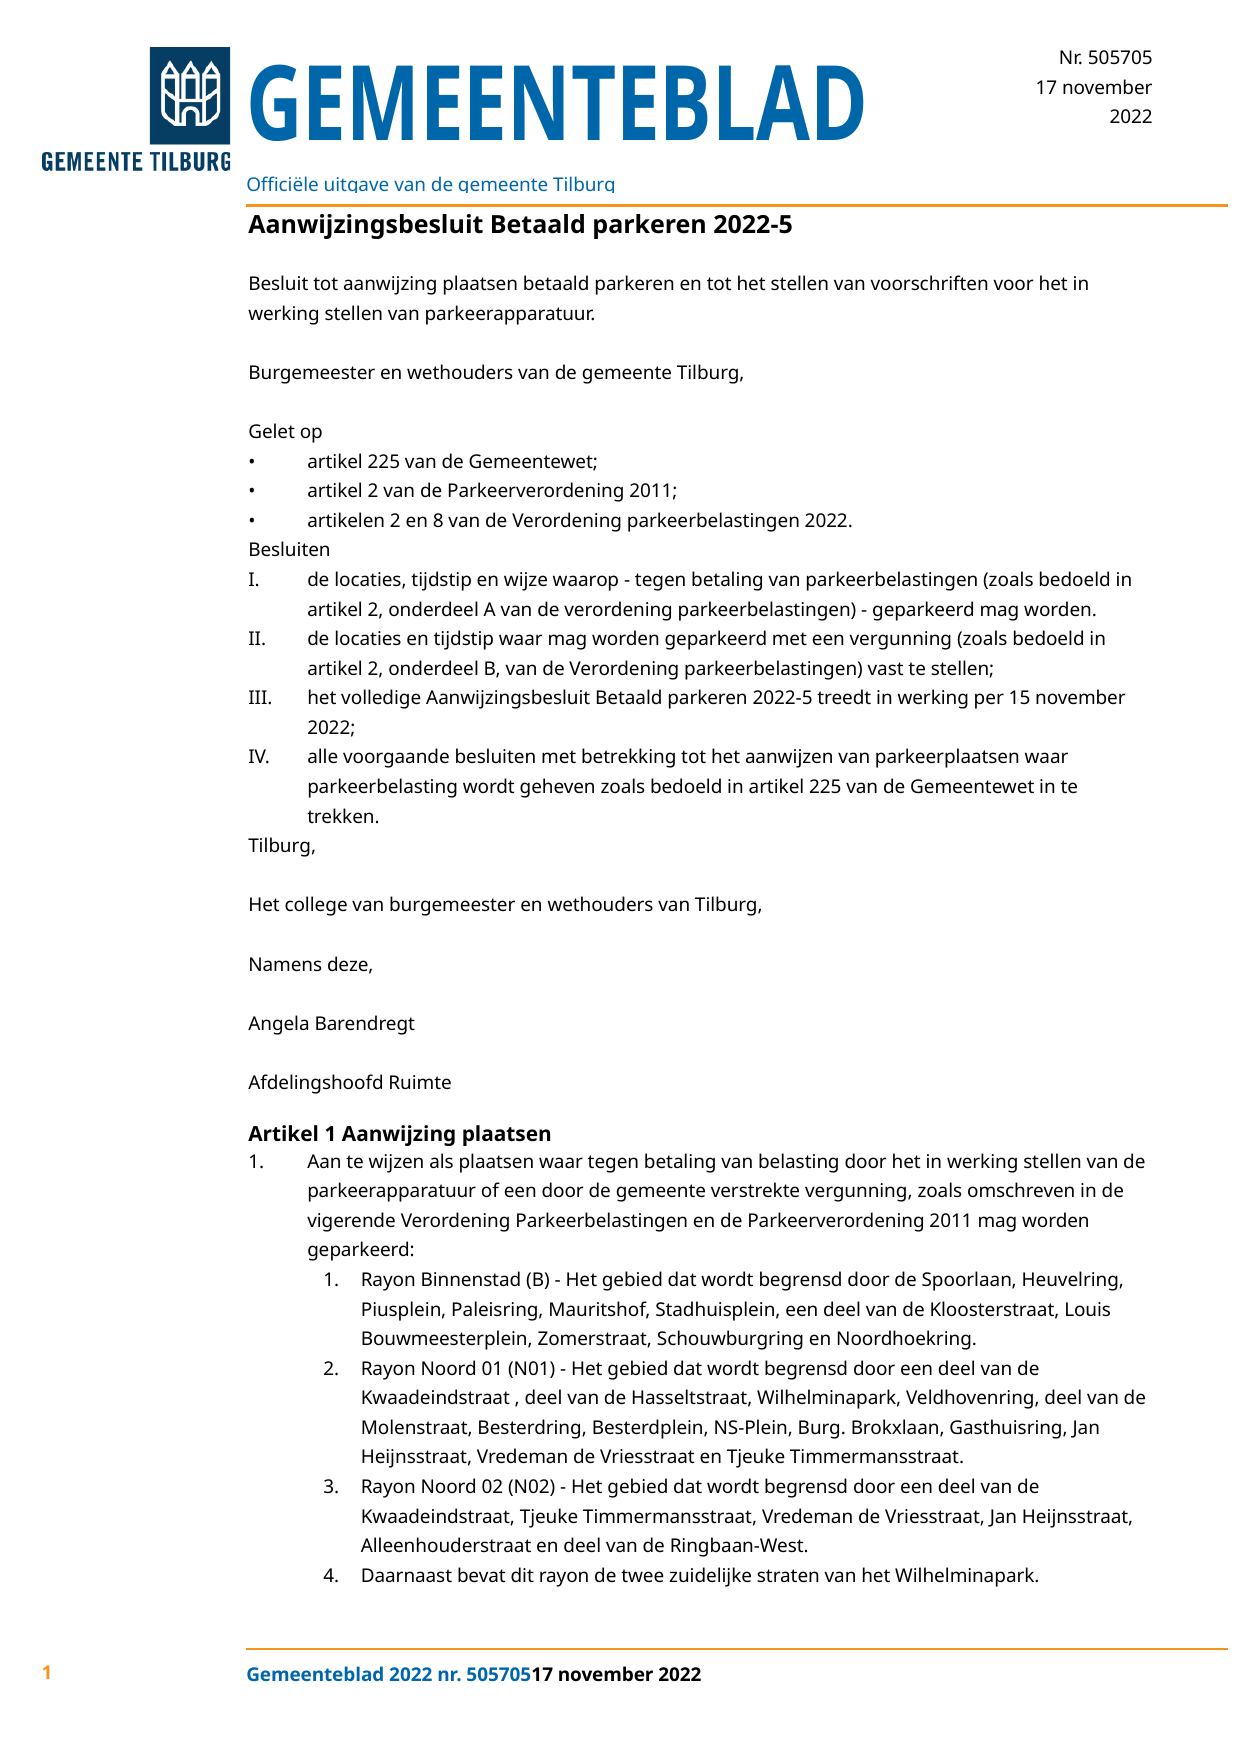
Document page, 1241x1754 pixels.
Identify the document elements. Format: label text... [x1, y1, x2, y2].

list Rayon Noord 01 (N01) - Het gebied dat wordt begrensd door een deel van de Kwaadeindstraat , deel van de Hasseltstraat, Wilhelminapark, Veldhovenring, deel van de Molenstraat, Besterdring, Besterdplein, NS-Plein, Burg. Brokxlaan, Gasthuisring, Jan Heijnsstraat, Vredeman de Vriesstraat en Tjeuke Timmermansstraat. [323, 1355, 1152, 1469]
list het volledige Aanwijzingsbesluit Betaald parkeren 2022-5 treedt in werking per 15 november 2022; [248, 684, 1152, 740]
list Rayon Binnenstad (B) - Het gebied dat wordt begrensd door de Spoorlaan, Heuvelring, Piusplein, Paleisring, Mauritshof, Stadhuisplein, een deel van de Kloosterstraat, Louis Bouwmeesterplein, Zomerstraat, Schouwburgring en Noordhoekring. [323, 1266, 1152, 1351]
text Angela Barendregt [248, 1010, 1152, 1036]
text Het college van burgemeester en wethouders van Tilburg, [248, 892, 1152, 917]
text Tilburg, [248, 832, 1152, 858]
list alle voorgaande besluiten met betrekking tot het aanwijzen van parkeerplaatsen waar parkeerbelasting wordt geheven zoals bedoeld in artikel 225 van de Gemeentewet in te trekken. [248, 744, 1152, 828]
text Besluit tot aanwijzing plaatsen betaald parkeren en tot het stellen van voorschriften voor het in werking stellen van parkeerapparatuur. [248, 270, 1152, 326]
text Namens deze, [248, 951, 1152, 976]
list artikelen 2 en 8 van de Verordening parkeerbelastingen 2022. [248, 507, 1152, 533]
text Gelet op [248, 418, 1152, 444]
text Afdelingshoofd Ruimte [248, 1069, 1152, 1095]
list Daarnaast bevat dit rayon de twee zuidelijke straten van het Wilhelminapark. [323, 1562, 1152, 1588]
list artikel 2 van de Parkeerverordening 2011; [248, 477, 1152, 503]
picture [41, 47, 231, 172]
text Artikel 1 Aanwijzing plaatsen [248, 1119, 1152, 1148]
list Rayon Noord 02 (N02) - Het gebied dat wordt begrensd door een deel van de Kwaadeindstraat, Tjeuke Timmermansstraat, Vredeman de Vriesstraat, Jan Heijnsstraat, Alleenhouderstraat en deel van de Ringbaan-West. [323, 1473, 1152, 1558]
text Burgemeester en wethouders van de gemeente Tilburg, [248, 359, 1152, 385]
text Besluiten [248, 537, 1152, 562]
list de locaties, tijdstip en wijze waarop - tegen betaling van parkeerbelastingen (zoals bedoeld in artikel 2, onderdeel A van de verordening parkeerbelastingen) - geparkeerd mag worden. [248, 566, 1152, 621]
list Aan te wijzen als plaatsen waar tegen betaling van belasting door het in werking stellen van de parkeerapparatuur of een door de gemeente verstrekte vergunning, zoals omschreven in de vigerende Verordening Parkeerbelastingen en de Parkeerverordening 2011 mag worden geparkeerd: [248, 1148, 1152, 1262]
list de locaties en tijdstip waar mag worden geparkeerd met een vergunning (zoals bedoeld in artikel 2, onderdeel B, van de Verordening parkeerbelastingen) vast te stellen; [248, 625, 1152, 681]
text Aanwijzingsbesluit Betaald parkeren 2022-5 [248, 207, 1152, 241]
list artikel 225 van de Gemeentewet; [248, 448, 1152, 473]
